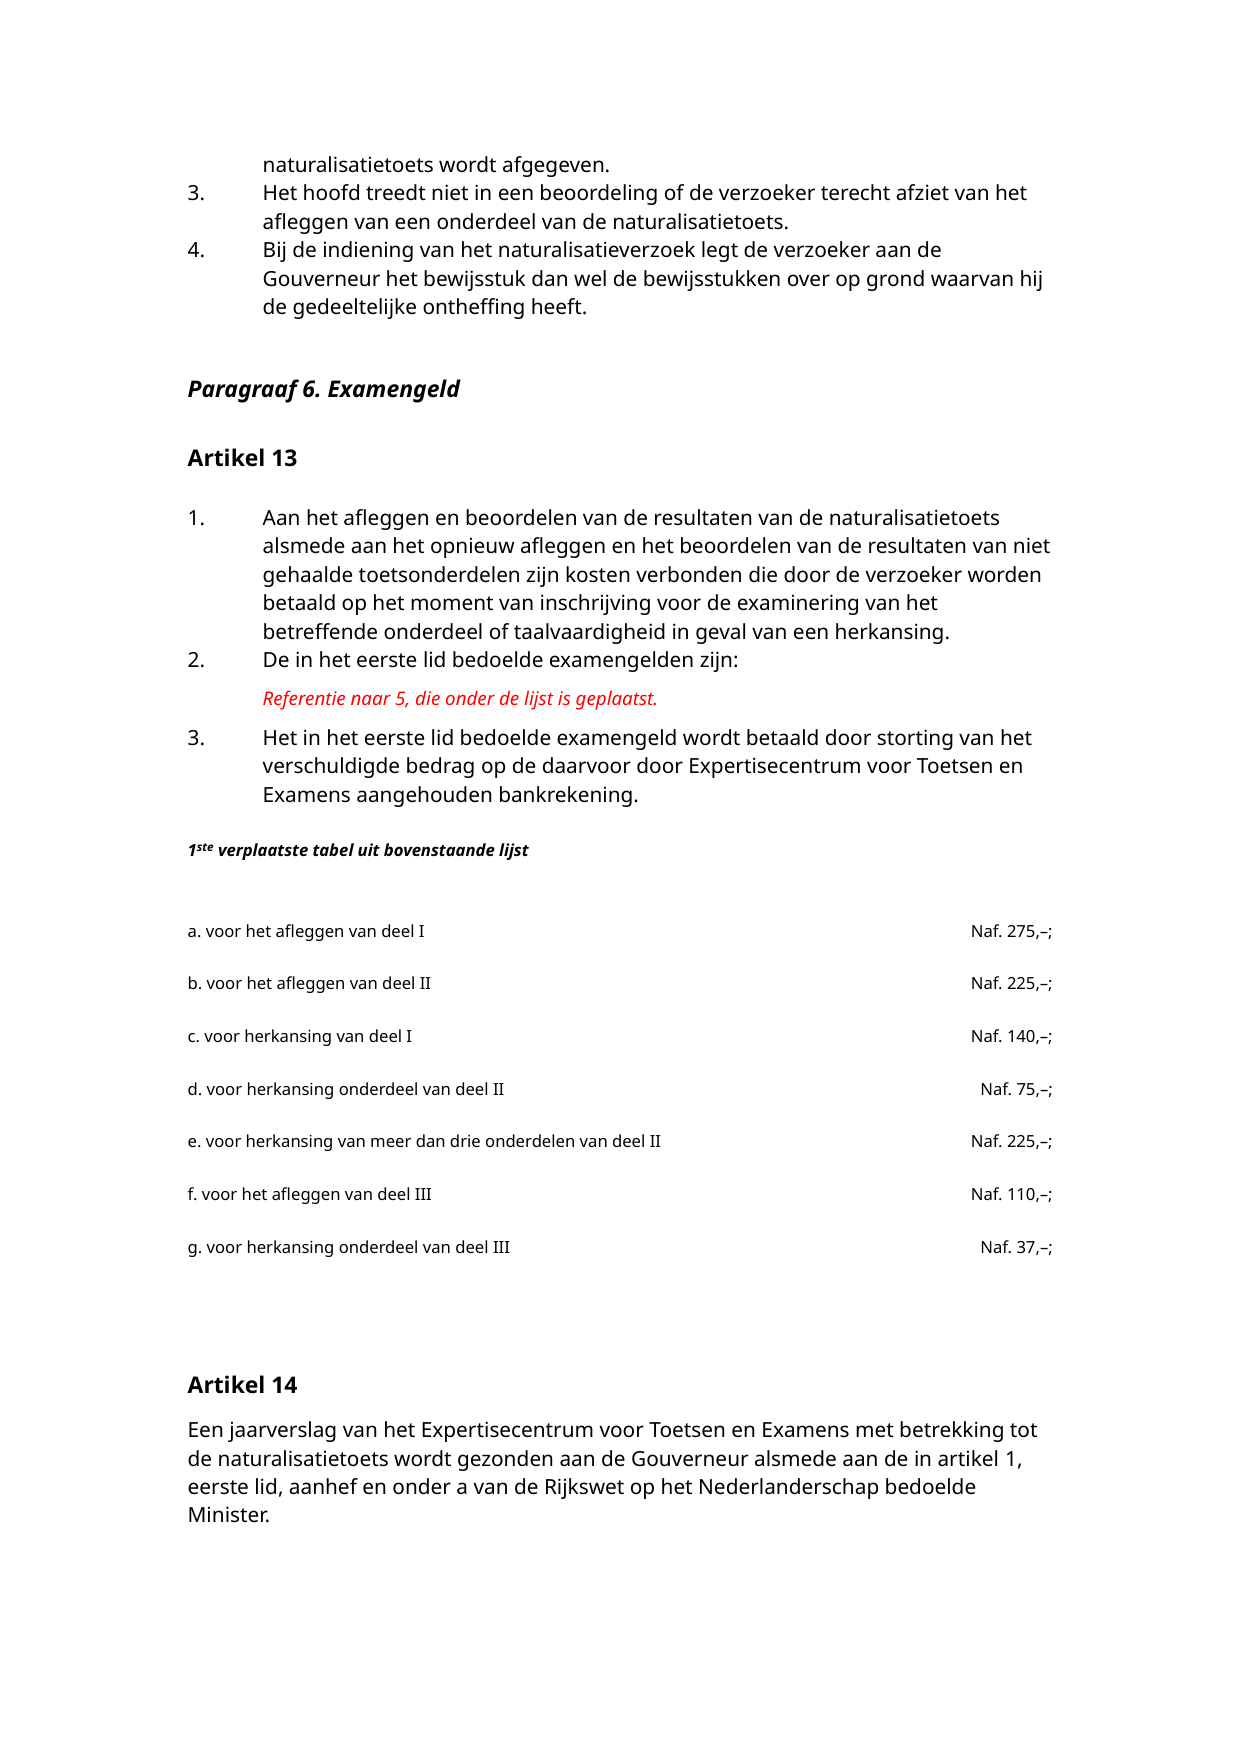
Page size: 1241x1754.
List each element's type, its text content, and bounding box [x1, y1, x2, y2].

list De in het eerste lid bedoelde examengelden zijn: [187, 645, 1053, 674]
list Het hoofd treedt niet in een beoordeling of de verzoeker terecht afziet van het afleggen van een onderdeel van de naturalisatietoets. [187, 178, 1053, 235]
subtitle Artikel 13 [187, 442, 1053, 473]
list Bij de indiening van het naturalisatieverzoek legt de verzoeker aan de Gouverneur het bewijsstuk dan wel de bewijsstukken over op grond waarvan hij de gedeeltelijke ontheffing heeft. [187, 235, 1053, 321]
list Aan het afleggen en beoordelen van de resultaten van de naturalisatietoets alsmede aan het opnieuw afleggen en het beoordelen van de resultaten van niet gehaalde toetsonderdelen zijn kosten verbonden die door de verzoeker worden betaald op het moment van inschrijving voor de examinering van het betreffende onderdeel of taalvaardigheid in geval van een herkansing. [187, 503, 1053, 645]
table_cell d. voor herkansing onderdeel van deel II [188, 1077, 888, 1130]
table_cell g. voor herkansing onderdeel van deel III [188, 1235, 888, 1288]
list Referentie naar de 1ste tabel, die onder de lijst is geplaatst. [187, 686, 1053, 711]
table_cell Naf. 75,–; [888, 1077, 1053, 1130]
table_cell Naf. 110,–; [888, 1183, 1053, 1235]
table_cell Naf. 140,–; [888, 1025, 1053, 1077]
subtitle Paragraaf 6. Examengeld [187, 373, 1053, 404]
text Een jaarverslag van het Expertisecentrum voor Toetsen en Examens met betrekking tot de naturalisatietoets wordt gezonden aan de Gouverneur alsmede aan de in artikel 1, eerste lid, aanhef en onder a van de Rijkswet op het Nederlanderschap bedoelde Minister. [187, 1415, 1053, 1529]
subtitle Artikel 14 [187, 1369, 1053, 1400]
table_header a. voor het afleggen van deel I [188, 919, 888, 972]
table_header Naf. 275,–; [888, 919, 1053, 972]
table_cell e. voor herkansing van meer dan drie onderdelen van deel II [188, 1130, 888, 1183]
table_cell c. voor herkansing van deel I [188, 1025, 888, 1077]
list naturalisatietoets wordt afgegeven. [187, 150, 1053, 178]
table_cell Naf. 225,–; [888, 972, 1053, 1024]
text 1ste verplaatste tabel uit bovenstaande lijst [187, 838, 1053, 861]
table_cell b. voor het afleggen van deel II [188, 972, 888, 1024]
table_cell f. voor het afleggen van deel III [188, 1183, 888, 1235]
list Het in het eerste lid bedoelde examengeld wordt betaald door storting van het verschuldigde bedrag op de daarvoor door Expertisecentrum voor Toetsen en Examens aangehouden bankrekening. [187, 723, 1053, 808]
table_cell Naf. 225,–; [888, 1130, 1053, 1183]
table_cell Naf. 37,–; [888, 1235, 1053, 1288]
